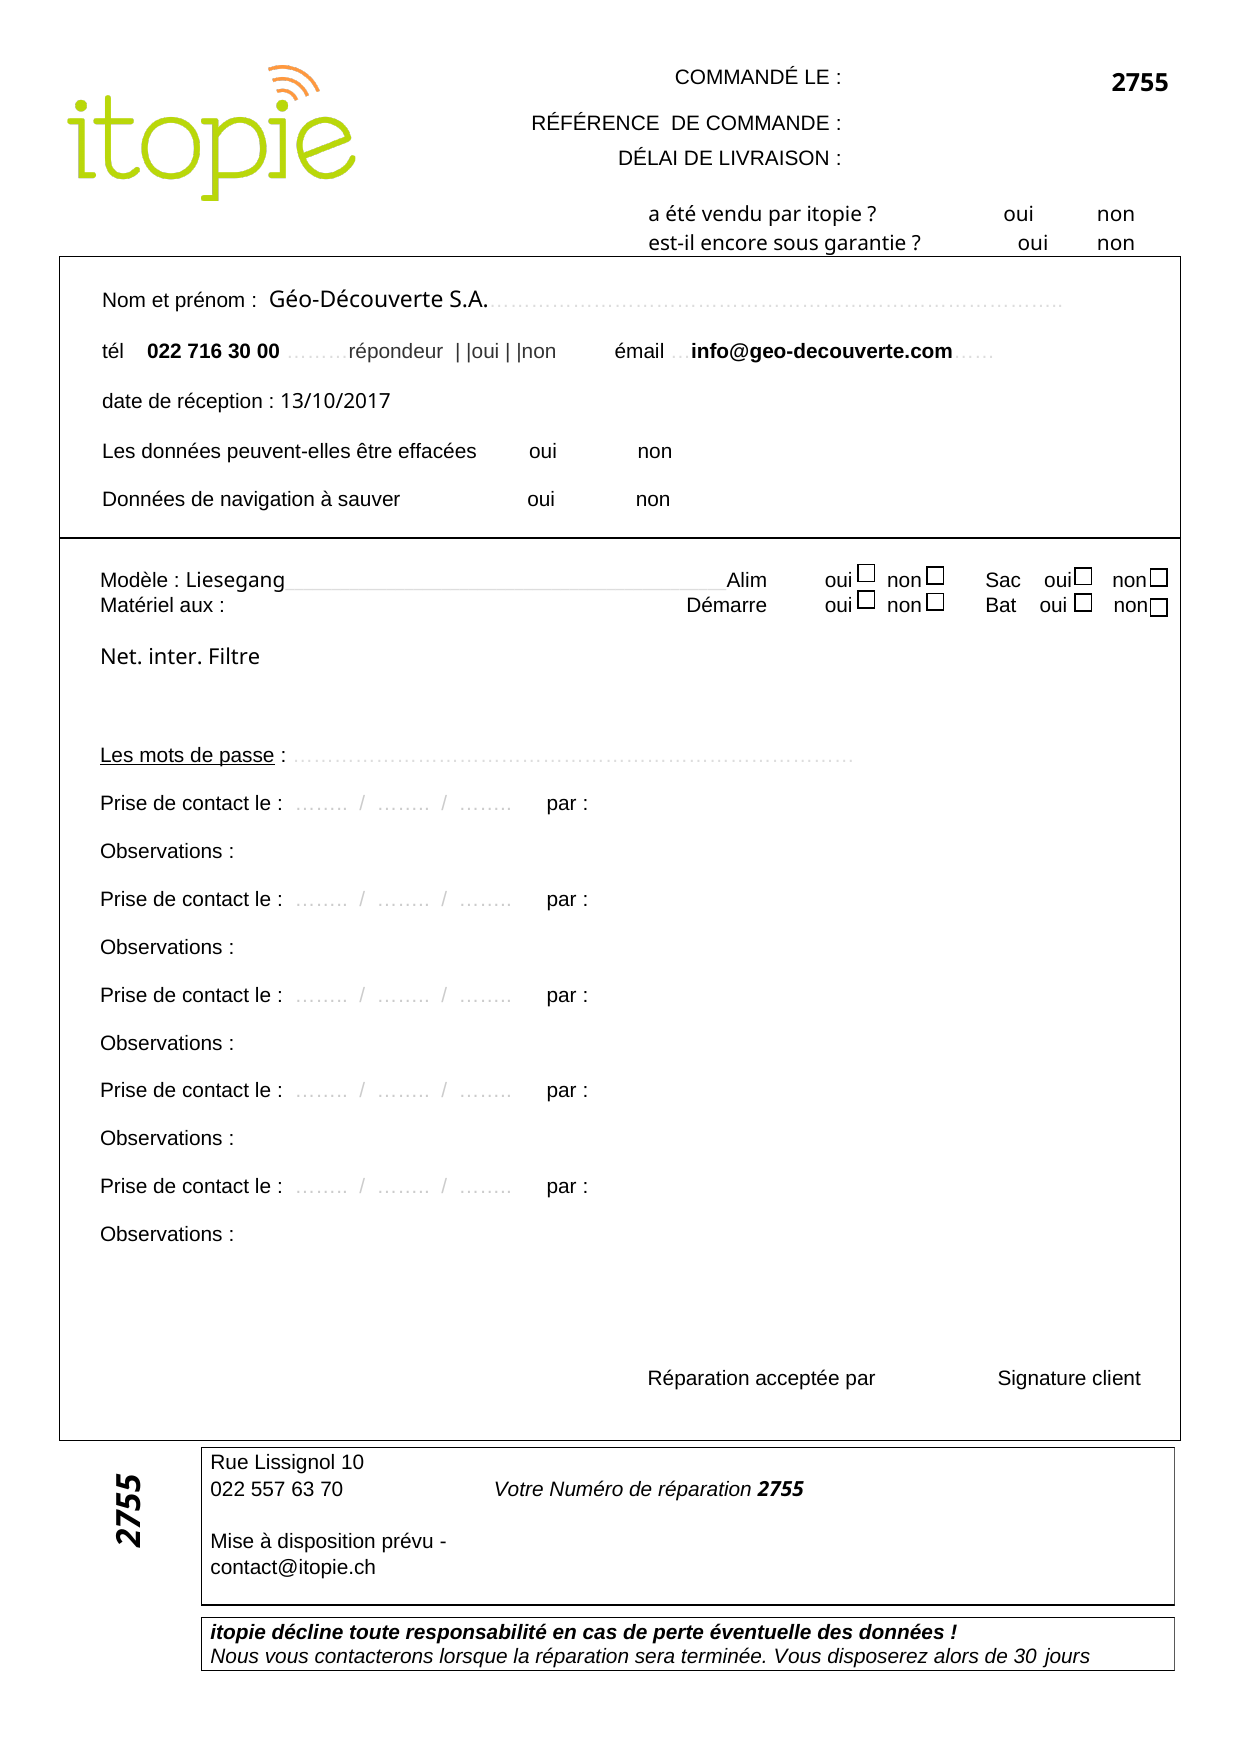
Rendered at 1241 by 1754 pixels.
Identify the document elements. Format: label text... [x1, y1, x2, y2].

table_header 2755 [59, 1441, 195, 1677]
table_cell DÉLAI DE LIVRAISON : [490, 140, 847, 175]
text Prise de contact le : …….. / …….. / …….. par : [60, 883, 1180, 911]
text Données de navigation à sauver oui non [60, 484, 1180, 511]
table_cell [847, 140, 1180, 175]
text Observations : [60, 1027, 1180, 1054]
table_header 2755 [847, 59, 1180, 104]
text Modèle : Liesegang Alim oui non Sac oui non [948, 562, 1180, 590]
text Observations : [60, 1219, 1180, 1246]
text Prise de contact le : …….. / …….. / …….. par : [60, 1171, 1180, 1198]
text Réparation acceptée par Signature client [60, 1363, 1180, 1390]
text Observations : [60, 931, 1180, 958]
text Prise de contact le : …….. / …….. / …….. par : [60, 979, 1180, 1006]
text Net. inter. Filtre [60, 638, 1180, 671]
text a été vendu par itopie ? oui non [59, 199, 1181, 228]
text date de réception : 13/10/2017 [60, 383, 1180, 415]
table_cell RÉFÉRENCE DE COMMANDE : [490, 105, 847, 140]
table_header COMMANDÉ LE : [490, 59, 847, 104]
text Prise de contact le : …….. / …….. / …….. par : [60, 788, 1180, 815]
text est-il encore sous garantie ? oui non [59, 228, 1181, 256]
text Observations : [60, 836, 1180, 863]
picture [67, 65, 356, 201]
table_cell itopie décline toute responsabilité en cas de perte éventuelle des données ! Nous vous contacterons lorsque la réparation sera terminée. Vous disposerez alors de 30 jours [195, 1611, 1180, 1677]
text Matériel aux : Démarre oui non Bat oui non [60, 590, 1180, 617]
text tél 022 716 30 00 ………répondeur | |oui | |non émail …info@geo-decouverte.com…… [60, 335, 1180, 362]
text Modèle : Liesegang Alim oui non Sac oui non [879, 562, 925, 590]
text Prise de contact le : …….. / …….. / …….. par : [60, 1075, 1180, 1102]
text Modèle : Liesegang Alim oui non Sac oui non [60, 562, 856, 590]
table_header Rue Lissignol 10 022 557 63 70 Votre Numéro de réparation 2755 Mise à disposition prévu - contact@itopie.ch [195, 1441, 1180, 1611]
text Nom et prénom : Géo-Découverte S.A.……………………………………………………………………….. [60, 280, 1180, 314]
text Les données peuvent-elles être effacées oui non [60, 436, 1180, 463]
text Observations : [60, 1123, 1180, 1150]
text Les mots de passe : ……………………………………………………………………… [60, 740, 1180, 767]
table_cell [847, 105, 1180, 140]
